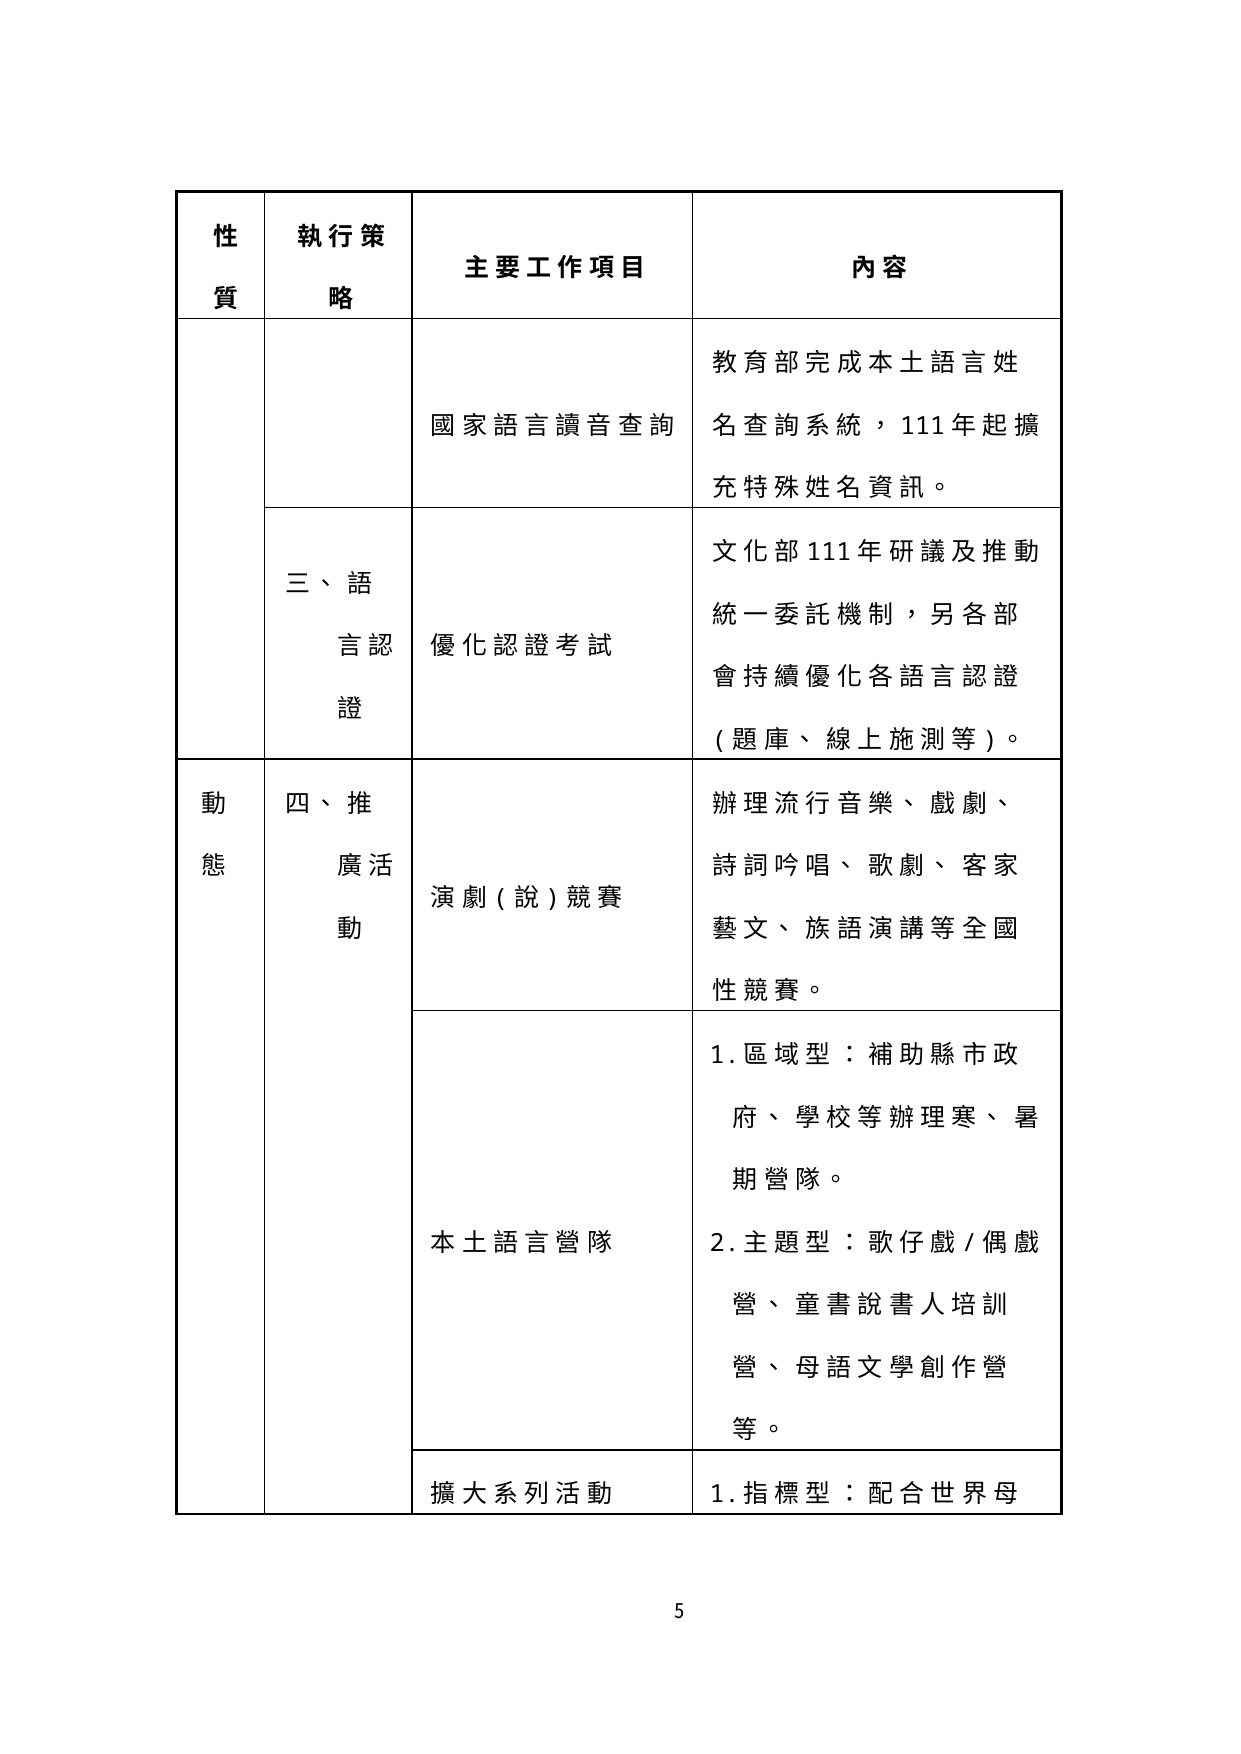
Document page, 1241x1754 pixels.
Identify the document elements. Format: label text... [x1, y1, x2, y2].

table_cell 本土語言營隊 [413, 1011, 692, 1449]
table_cell 三、語言認證 [265, 508, 411, 758]
table_cell 擴大系列活動 [413, 1451, 692, 1513]
table_header 性質 [178, 193, 264, 318]
table_cell 動態 [178, 760, 264, 1513]
table_cell 優化認證考試 [413, 508, 692, 758]
table_cell 辦理流行音樂、戲劇、詩詞吟唱、歌劇、客家藝文、族語演講等全國性競賽。 [693, 760, 1060, 1010]
table_header 主要工作項目 [413, 193, 692, 318]
table_header 內容 [693, 193, 1060, 318]
table_cell 1.指標型：配合世界母 [693, 1451, 1060, 1513]
table_cell 國家語言讀音查詢 [413, 319, 692, 507]
table_cell [178, 319, 264, 758]
table_cell 教育部完成本土語言姓名查詢系統，111年起擴充特殊姓名資訊。 [693, 319, 1060, 507]
table_cell 1.區域型：補助縣市政府、學校等辦理寒、暑期營隊。 2.主題型：歌仔戲/偶戲營、童書說書人培訓營、母語文學創作營等。 [693, 1011, 1060, 1449]
table_cell 文化部111年研議及推動統一委託機制，另各部會持續優化各語言認證(題庫、線上施測等)。 [693, 508, 1060, 758]
table_header 執行策略 [265, 193, 411, 318]
table_cell [265, 319, 411, 507]
table_cell 演劇(說)競賽 [413, 760, 692, 1010]
table_cell 四、推廣活動 [265, 760, 411, 1513]
